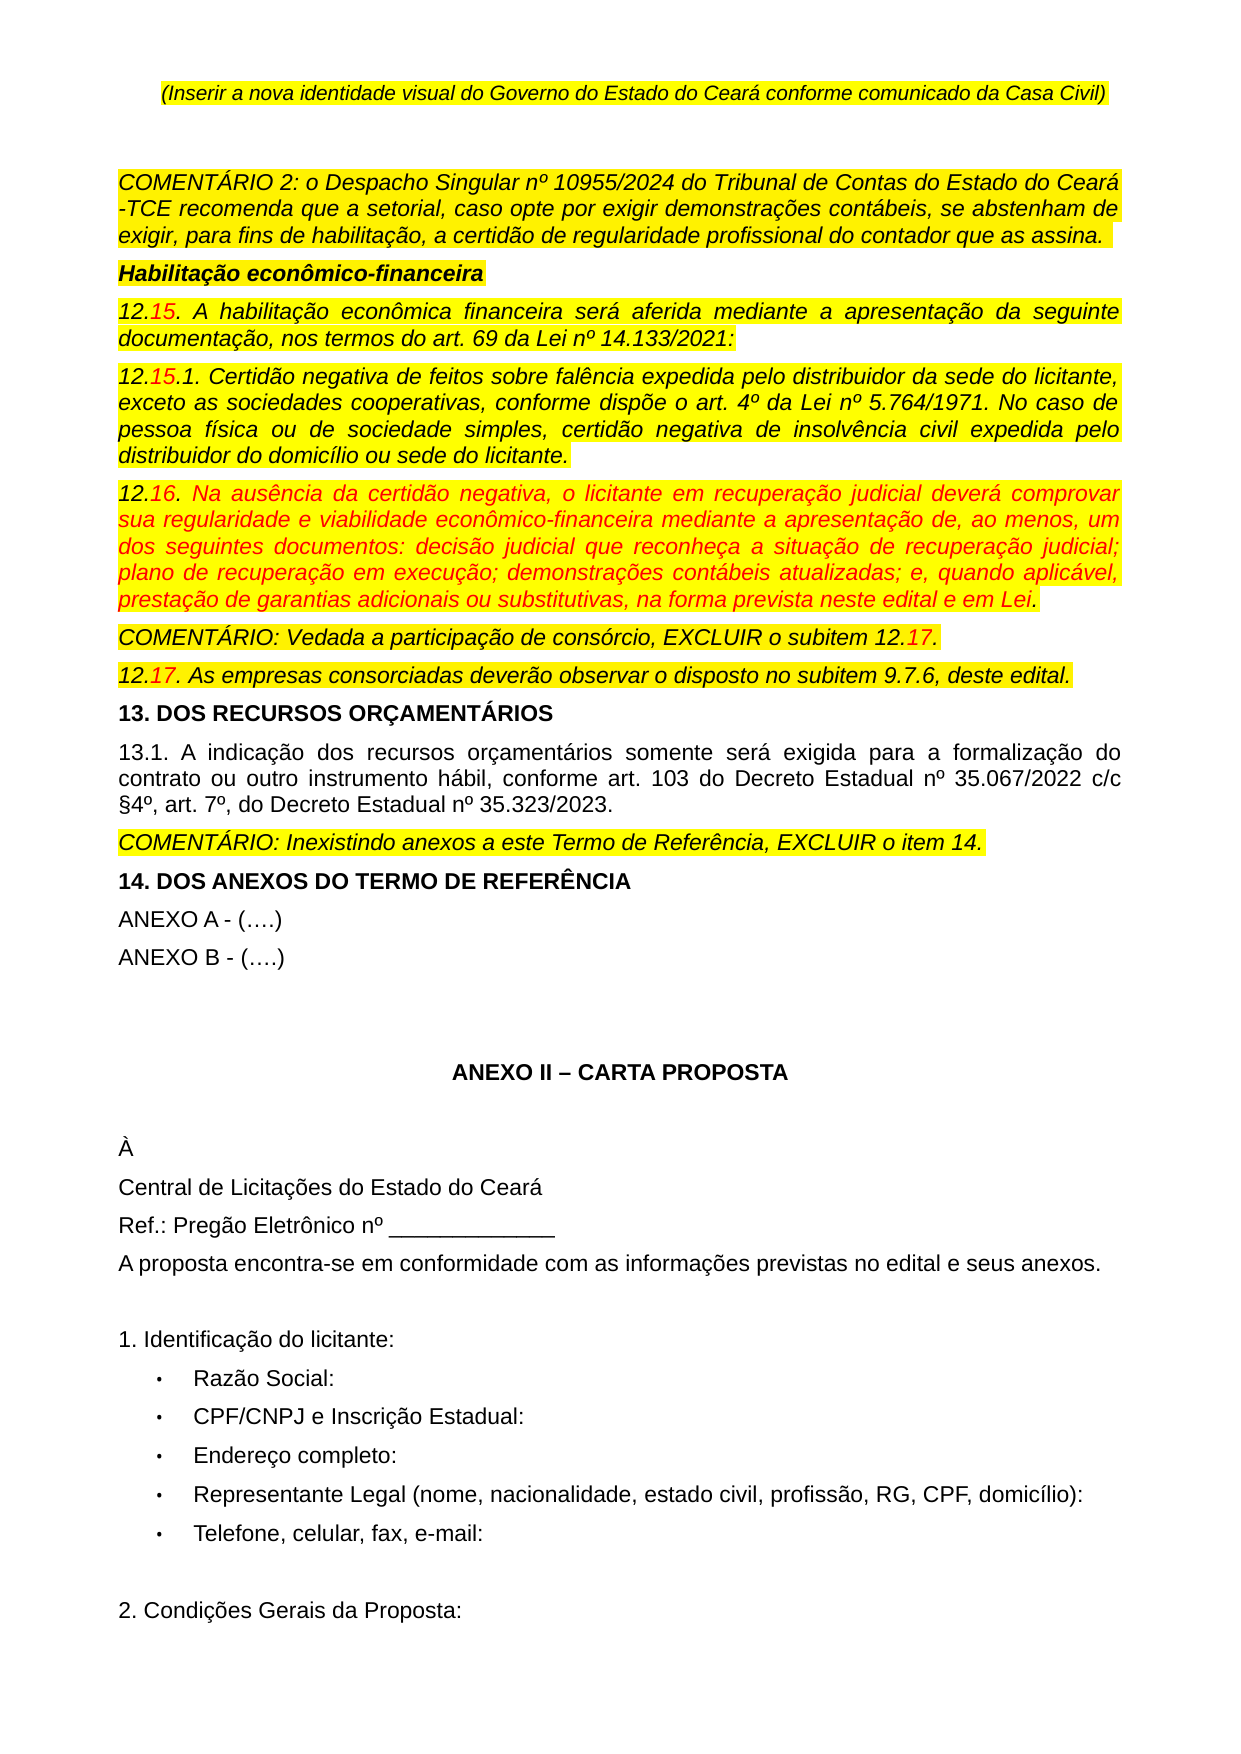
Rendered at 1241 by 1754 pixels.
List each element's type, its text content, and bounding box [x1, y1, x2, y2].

list Razão Social: [156, 1364, 1122, 1391]
text 13. DOS RECURSOS ORÇAMENTÁRIOS [118, 700, 1122, 727]
text A proposta encontra-se em conformidade com as informações previstas no edital e seus anexos. [118, 1250, 1122, 1276]
text COMENTÁRIO: Vedada a participação de consórcio, EXCLUIR o subitem 12.17. [118, 624, 1122, 650]
text 12.16. Na ausência da certidão negativa, o licitante em recuperação judicial deverá comprovar sua regularidade e viabilidade econômico-financeira mediante a apresentação de, ao menos, um dos seguintes documentos: decisão judicial que reconheça a situação de recuperação judicial; plano de recuperação em execução; demonstrações contábeis atualizadas; e, quando aplicável, prestação de garantias adicionais ou substitutivas, na forma prevista neste edital e em Lei. [118, 480, 1122, 612]
text ANEXO B - (….) [118, 944, 1122, 970]
list Endereço completo: [156, 1442, 1122, 1469]
text COMENTÁRIO 2: o Despacho Singular nº 10955/2024 do Tribunal de Contas do Estado do Ceará -TCE recomenda que a setorial, caso opte por exigir demonstrações contábeis, se abstenham de exigir, para fins de habilitação, a certidão de regularidade profissional do contador que as assina. [118, 169, 1122, 248]
text 14. DOS ANEXOS DO TERMO DE REFERÊNCIA [118, 868, 1122, 894]
text Central de Licitações do Estado do Ceará [118, 1173, 1122, 1200]
text COMENTÁRIO: Inexistindo anexos a este Termo de Referência, EXCLUIR o item 14. [118, 829, 1122, 856]
list Telefone, celular, fax, e-mail: [156, 1519, 1122, 1546]
text 1. Identificação do licitante: [118, 1326, 1122, 1353]
text 13.1. A indicação dos recursos orçamentários somente será exigida para a formalização do contrato ou outro instrumento hábil, conforme art. 103 do Decreto Estadual nº 35.067/2022 c/c §4º, art. 7º, do Decreto Estadual nº 35.323/2023. [118, 738, 1122, 817]
text Ref.: Pregão Eletrônico nº _____________ [118, 1212, 1122, 1238]
text À [118, 1135, 1122, 1162]
list Representante Legal (nome, nacionalidade, estado civil, profissão, RG, CPF, domicílio): [156, 1481, 1122, 1508]
text 12.15.1. Certidão negativa de feitos sobre falência expedida pelo distribuidor da sede do licitante, exceto as sociedades cooperativas, conforme dispõe o art. 4º da Lei nº 5.764/1971. No caso de pessoa física ou de sociedade simples, certidão negativa de insolvência civil expedida pelo distribuidor do domicílio ou sede do licitante. [118, 363, 1122, 468]
text ANEXO II – CARTA PROPOSTA [118, 1059, 1122, 1085]
text 2. Condições Gerais da Proposta: [118, 1597, 1122, 1623]
text 12.15. A habilitação econômica financeira será aferida mediante a apresentação da seguinte documentação, nos termos do art. 69 da Lei nº 14.133/2021: [118, 298, 1122, 351]
text ANEXO A - (….) [118, 906, 1122, 932]
text Habilitação econômico-financeira [118, 260, 1122, 286]
text 12.17. As empresas consorciadas deverão observar o disposto no subitem 9.7.6, deste edital. [118, 662, 1122, 688]
list CPF/CNPJ e Inscrição Estadual: [156, 1403, 1122, 1430]
